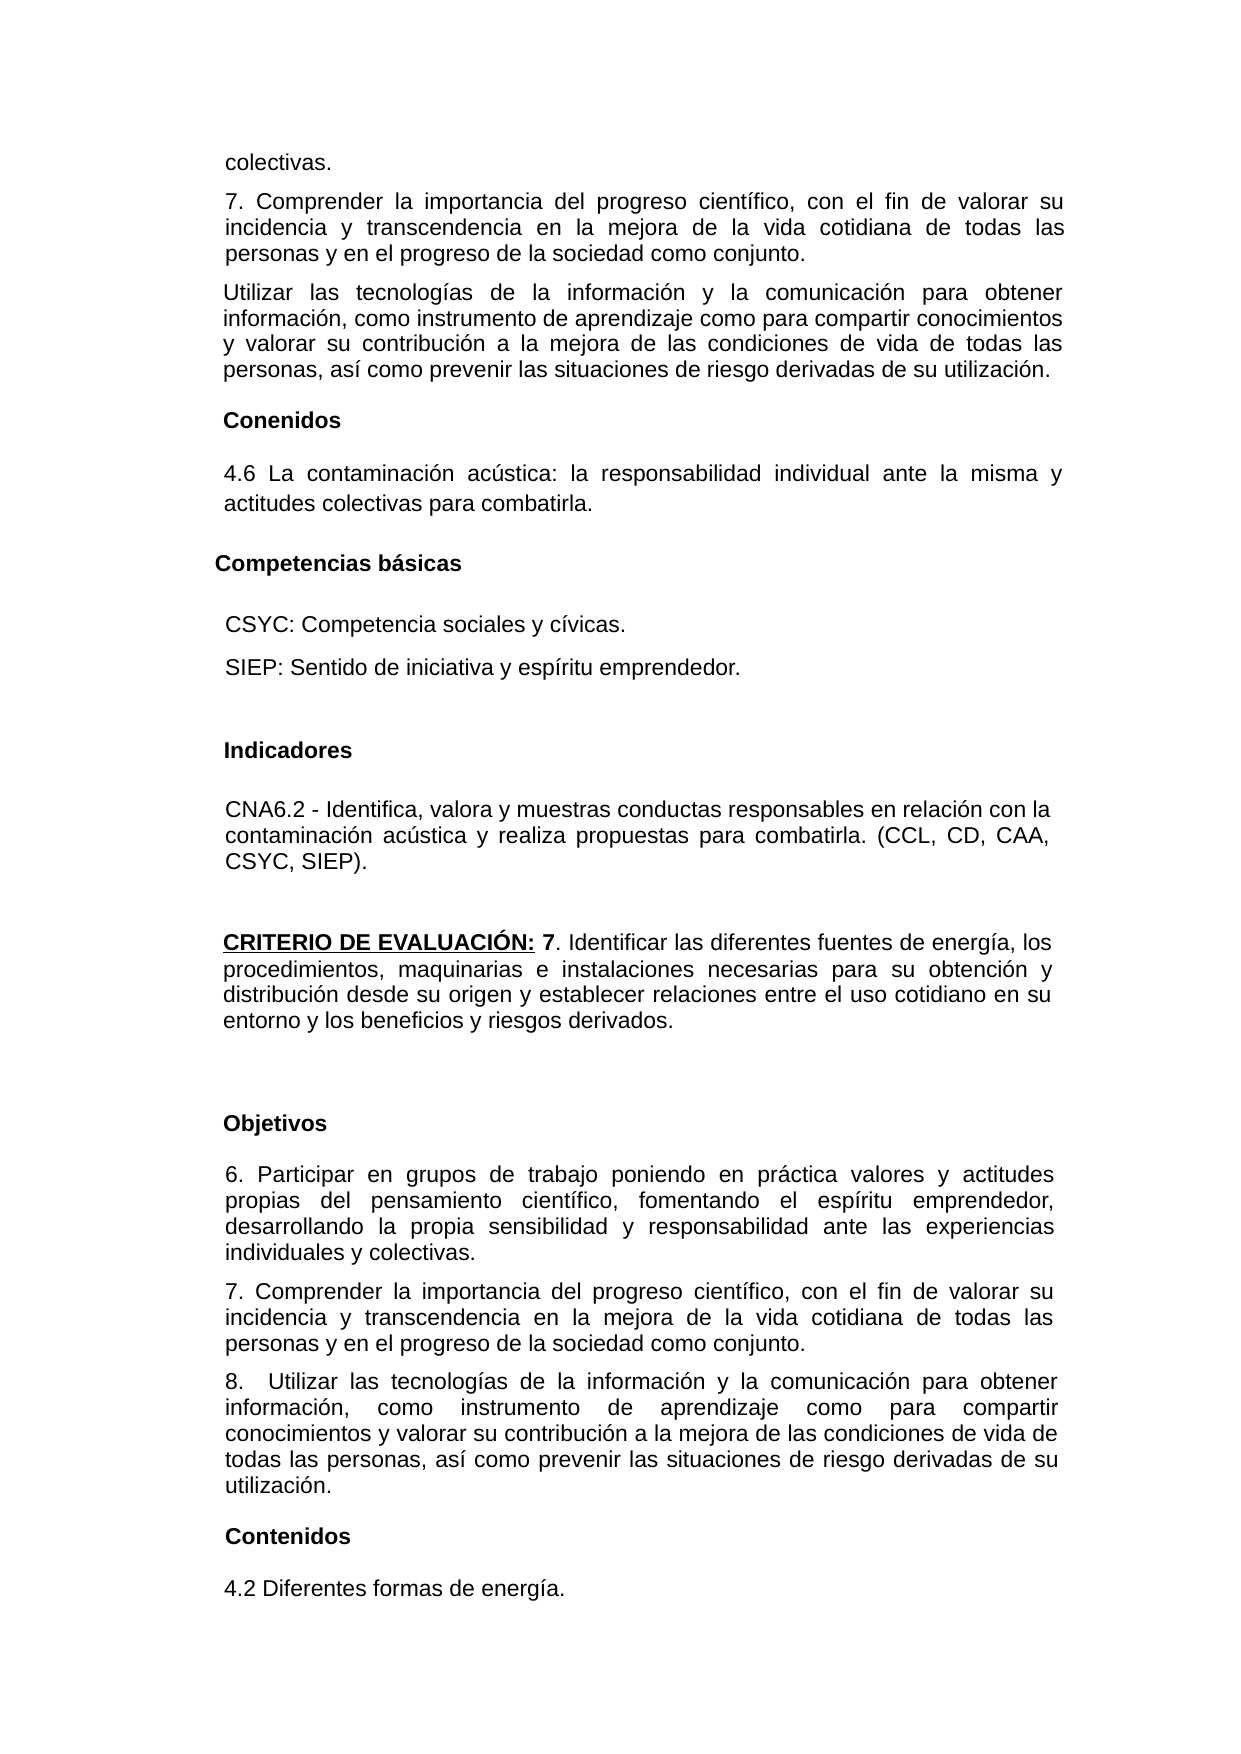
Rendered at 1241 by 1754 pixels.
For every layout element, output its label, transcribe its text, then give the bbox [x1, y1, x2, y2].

text CSYC: Competencia sociales y cívicas. [225, 611, 1063, 637]
text Competencias básicas [202, 550, 1063, 577]
text 8. Utilizar las tecnologías de la información y la comunicación para obtener información, como instrumento de aprendizaje como para compartir conocimientos y valorar su contribución a la mejora de las condiciones de vida de todas las personas, así como prevenir las situaciones de riesgo derivadas de su utilización. [225, 1369, 1059, 1498]
text Contenidos [225, 1524, 1059, 1549]
text SIEP: Sentido de iniciativa y espíritu emprendedor. [225, 654, 1063, 681]
text CNA6.2 - Identifica, valora y muestras conductas responsables en relación con la contaminación acústica y realiza propuestas para combatirla. (CCL, CD, CAA, CSYC, SIEP). [225, 797, 1051, 874]
text 4.2 Diferentes formas de energía. [224, 1575, 1059, 1602]
text colectivas. [225, 150, 1065, 176]
text Objetivos [223, 1111, 1053, 1136]
text CRITERIO DE EVALUACIÓN: 7. Identificar las diferentes fuentes de energía, los procedimientos, maquinarias e instalaciones necesarias para su obtención y distribución desde su origen y establecer relaciones entre el uso cotidiano en su entorno y los beneficios y riesgos derivados. [223, 930, 1053, 1033]
text Indicadores [224, 737, 1063, 763]
text Conenidos [223, 408, 1063, 434]
text 6. Participar en grupos de trabajo poniendo en práctica valores y actitudes propias del pensamiento científico, fomentando el espíritu emprendedor, desarrollando la propia sensibilidad y responsabilidad ante las experiencias individuales y colectivas. [225, 1162, 1055, 1265]
text 4.6 La contaminación acústica: la responsabilidad individual ante la misma y actitudes colectivas para combatirla. [224, 460, 1063, 516]
text 7. Comprender la importancia del progreso científico, con el fin de valorar su incidencia y transcendencia en la mejora de la vida cotidiana de todas las personas y en el progreso de la sociedad como conjunto. [225, 1278, 1055, 1356]
text Utilizar las tecnologías de la información y la comunicación para obtener información, como instrumento de aprendizaje como para compartir conocimientos y valorar su contribución a la mejora de las condiciones de vida de todas las personas, así como prevenir las situaciones de riesgo derivadas de su utilización. [223, 279, 1063, 383]
text 7. Comprender la importancia del progreso científico, con el fin de valorar su incidencia y transcendencia en la mejora de la vida cotidiana de todas las personas y en el progreso de la sociedad como conjunto. [225, 189, 1065, 266]
